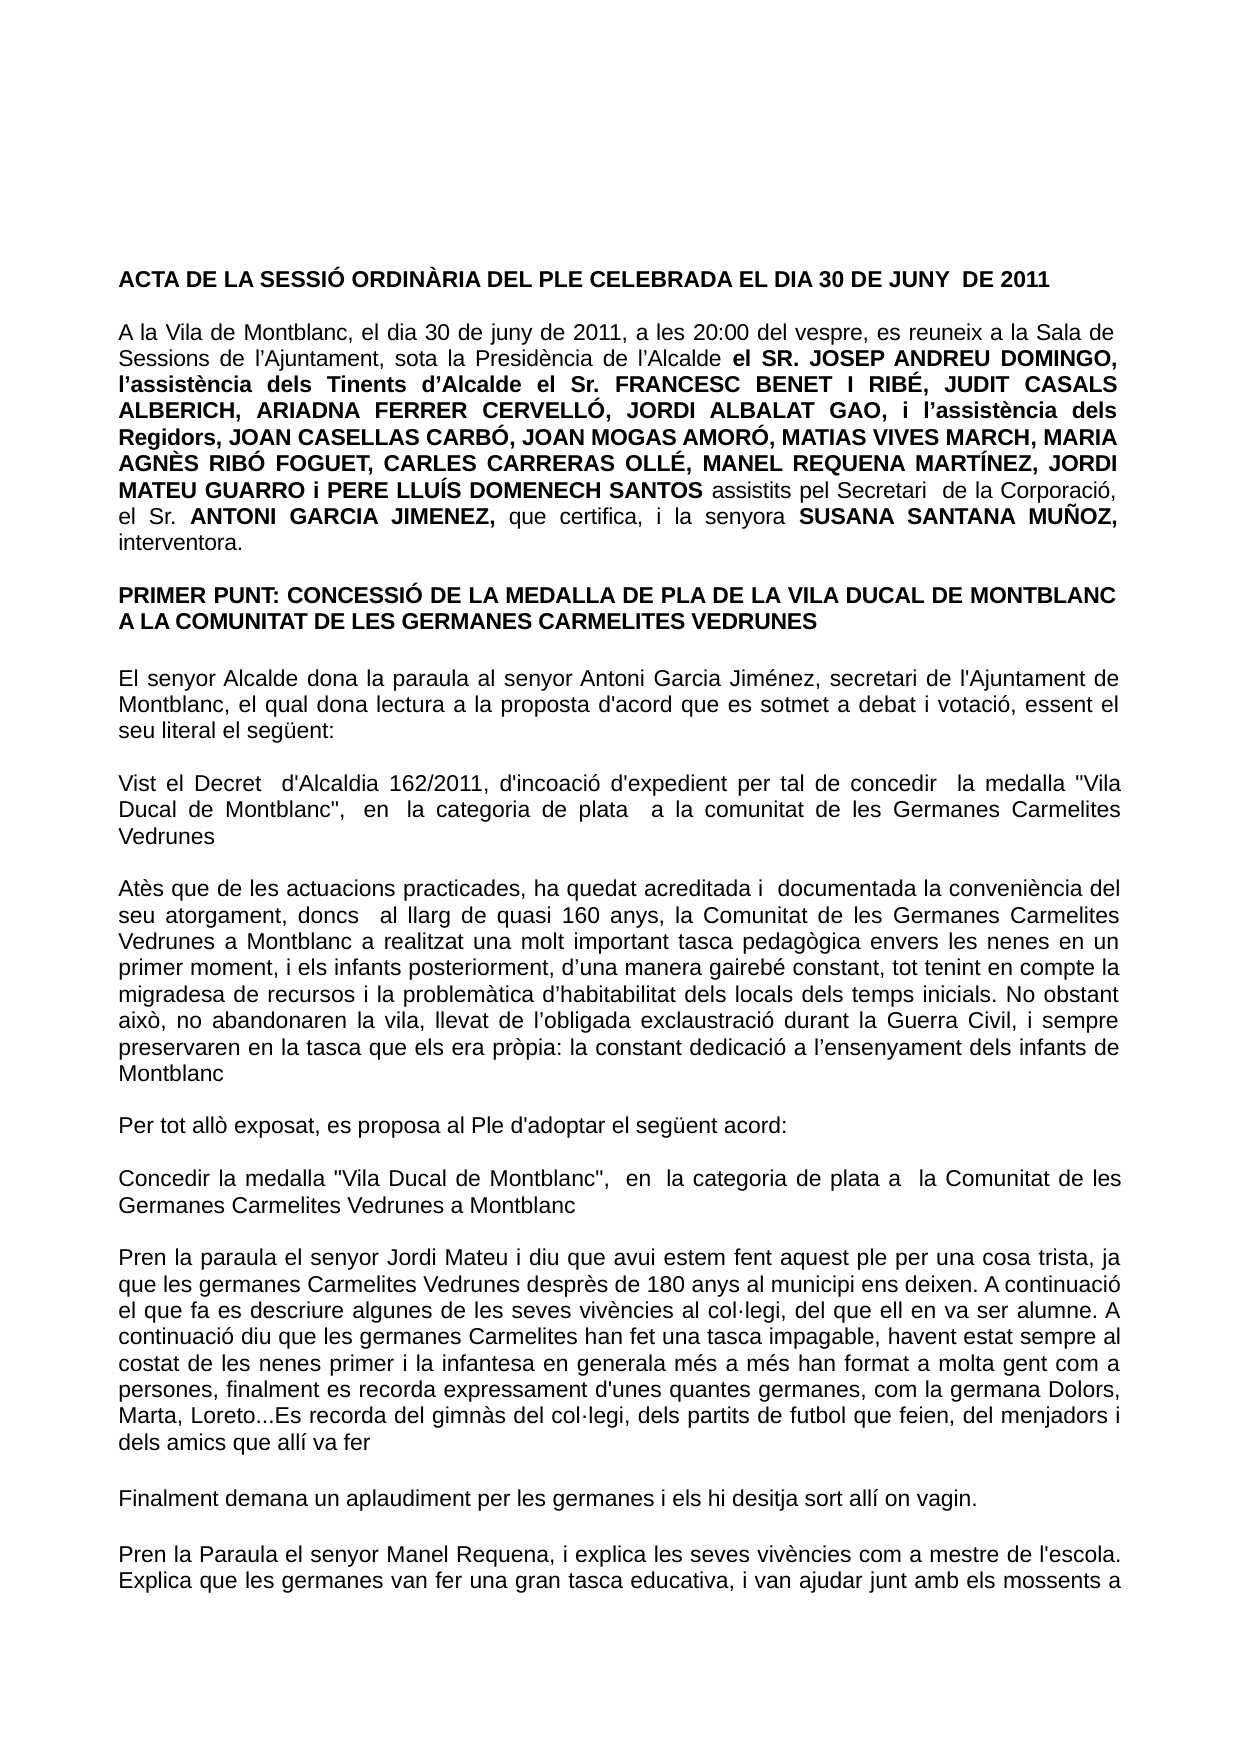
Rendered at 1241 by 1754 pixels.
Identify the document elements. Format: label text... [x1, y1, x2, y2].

text Pren la Paraula el senyor Manel Requena, i explica les seves vivències com a mestre de l'escola. Explica que les germanes van fer una gran tasca educativa, i van ajudar junt amb els mossents a [118, 1541, 1122, 1594]
text ACTA DE LA SESSIÓ ORDINÀRIA DEL PLE CELEBRADA EL DIA 30 DE JUNY DE 2011 [118, 266, 1122, 292]
text El senyor Alcalde dona la paraula al senyor Antoni Garcia Jiménez, secretari de l'Ajuntament de Montblanc, el qual dona lectura a la proposta d'acord que es sotmet a debat i votació, essent el seu literal el següent: [118, 664, 1120, 743]
text Atès que de les actuacions practicades, ha quedat acreditada i documentada la conveniència del seu atorgament, doncs al llarg de quasi 160 anys, la Comunitat de les Germanes Carmelites Vedrunes a Montblanc a realitzat una molt important tasca pedagògica envers les nenes en un primer moment, i els infants posteriorment, d’una manera gairebé constant, tot tenint en compte la migradesa de recursos i la problemàtica d’habitabilitat dels locals dels temps inicials. No obstant això, no abandonaren la vila, llevat de l’obligada exclaustració durant la Guerra Civil, i sempre preservaren en la tasca que els era pròpia: la constant dedicació a l’ensenyament dels infants de Montblanc [118, 875, 1121, 1086]
text Pren la paraula el senyor Jordi Mateu i diu que avui estem fent aquest ple per una cosa trista, ja que les germanes Carmelites Vedrunes desprès de 180 anys al municipi ens deixen. A continuació el que fa es descriure algunes de les seves vivències al col·legi, del que ell en va ser alumne. A continuació diu que les germanes Carmelites han fet una tasca impagable, havent estat sempre al costat de les nenes primer i la infantesa en generala més a més han format a molta gent com a persones, finalment es recorda expressament d'unes quantes germanes, com la germana Dolors, Marta, Loreto...Es recorda del gimnàs del col·legi, dels partits de futbol que feien, del menjadors i dels amics que allí va fer [118, 1244, 1122, 1455]
text Per tot allò exposat, es proposa al Ple d'adoptar el següent acord: [118, 1112, 1041, 1139]
text Concedir la medalla "Vila Ducal de Montblanc", en la categoria de plata a la Comunitat de les Germanes Carmelites Vedrunes a Montblanc [118, 1165, 1122, 1218]
text Finalment demana un aplaudiment per les germanes i els hi desitja sort allí on vagin. [118, 1485, 1122, 1511]
text Vist el Decret d'Alcaldia 162/2011, d'incoació d'expedient per tal de concedir la medalla "Vila Ducal de Montblanc", en la categoria de plata a la comunitat de les Germanes Carmelites Vedrunes [118, 770, 1122, 849]
text A la Vila de Montblanc, el dia 30 de juny de 2011, a les 20:00 del vespre, es reuneix a la Sala de Sessions de l’Ajuntament, sota la Presidència de l’Alcalde el SR. JOSEP ANDREU DOMINGO, l’assistència dels Tinents d’Alcalde el Sr. FRANCESC BENET I RIBÉ, JUDIT CASALS ALBERICH, ARIADNA FERRER CERVELLÓ, JORDI ALBALAT GAO, i l’assistència dels Regidors, JOAN CASELLAS CARBÓ, JOAN MOGAS AMORÓ, MATIAS VIVES MARCH, MARIA AGNÈS RIBÓ FOGUET, CARLES CARRERAS OLLÉ, MANEL REQUENA MARTÍNEZ, JORDI MATEU GUARRO i PERE LLUÍS DOMENECH SANTOS assistits pel Secretari de la Corporació, el Sr. ANTONI GARCIA JIMENEZ, que certifica, i la senyora SUSANA SANTANA MUÑOZ, interventora. [118, 318, 1117, 556]
text PRIMER PUNT: CONCESSIÓ DE LA MEDALLA DE PLA DE LA VILA DUCAL DE MONTBLANC A LA COMUNITAT DE LES GERMANES CARMELITES VEDRUNES [118, 582, 1117, 635]
